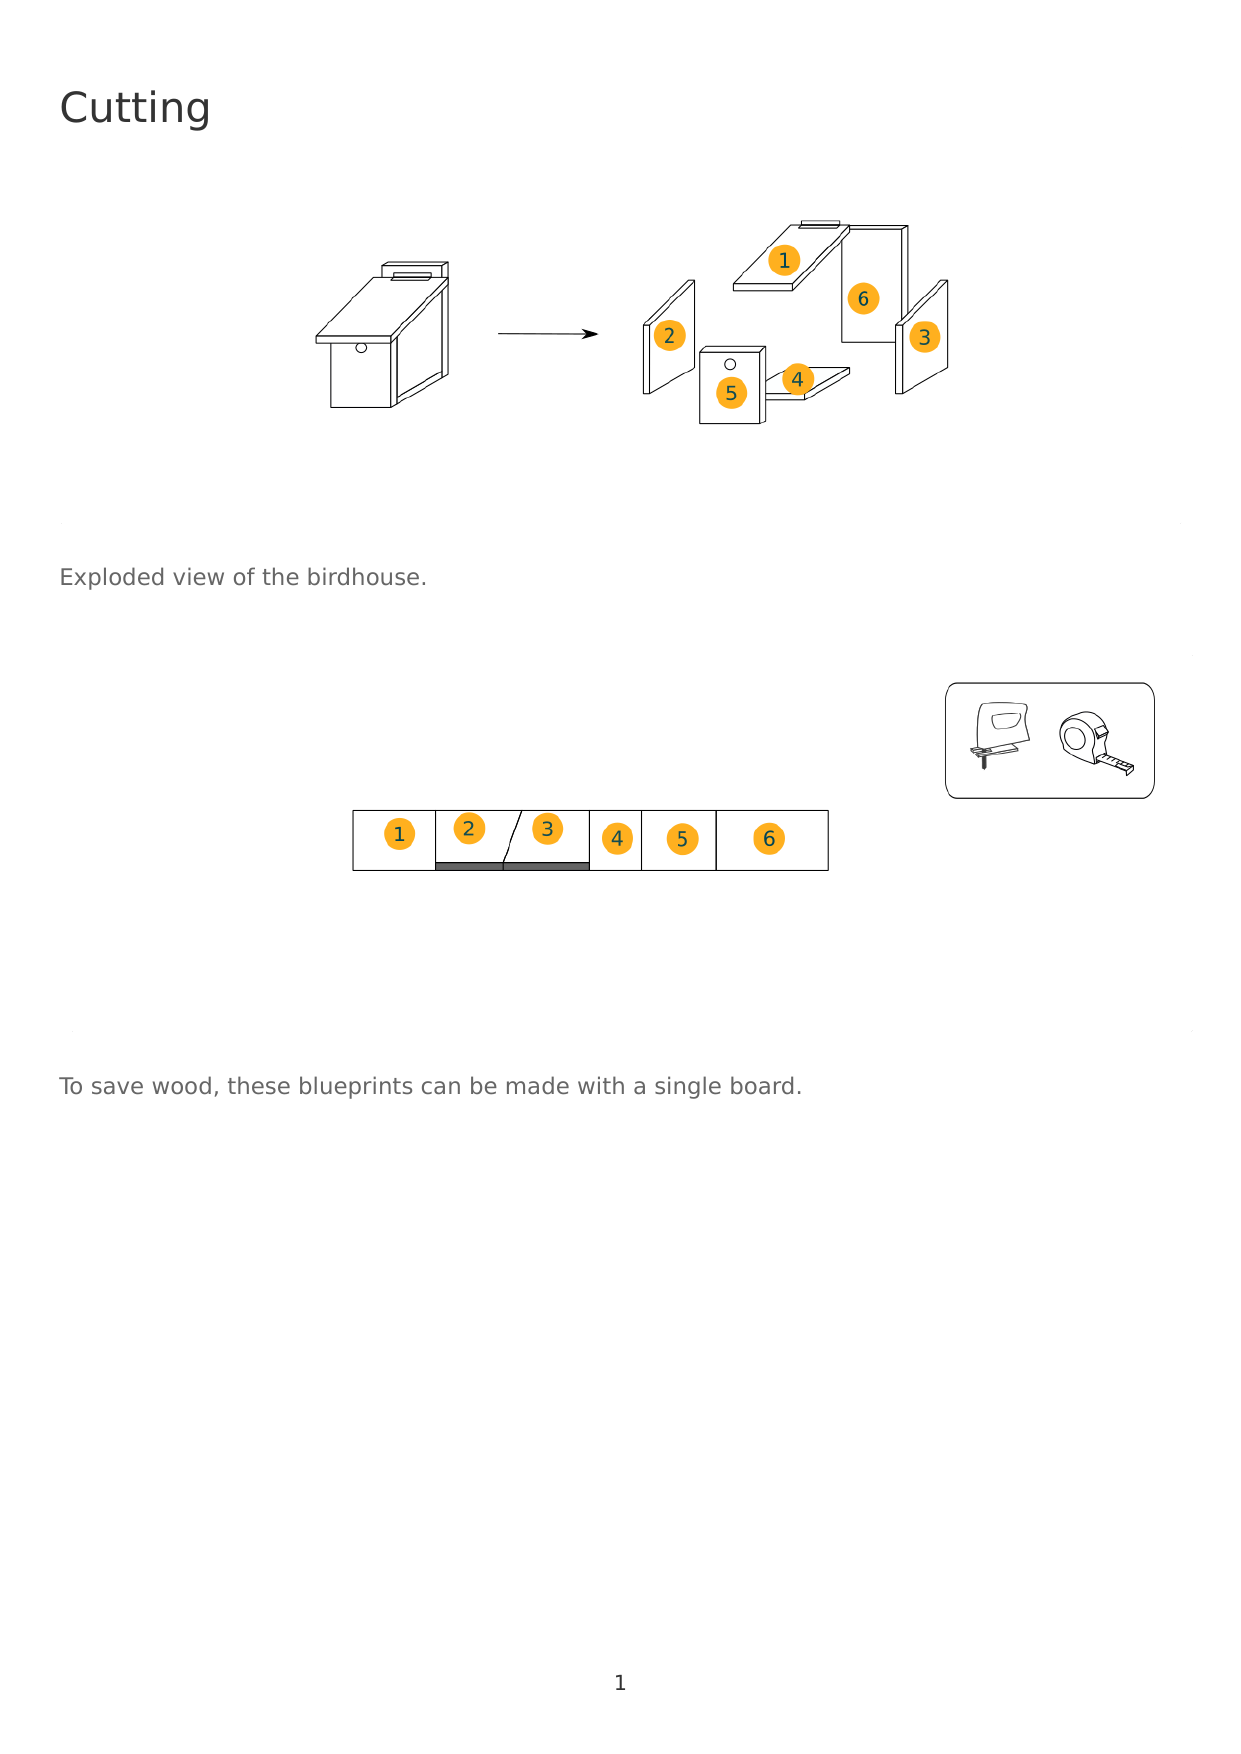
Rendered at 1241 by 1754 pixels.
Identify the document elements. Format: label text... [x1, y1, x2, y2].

subtitle Cutting [59, 84, 1181, 133]
text To save wood, these blueprints can be made with a single board. [59, 1073, 1181, 1100]
picture [59, 145, 1182, 524]
text Exploded view of the birdhouse. [59, 564, 1181, 591]
picture [70, 653, 1193, 1032]
